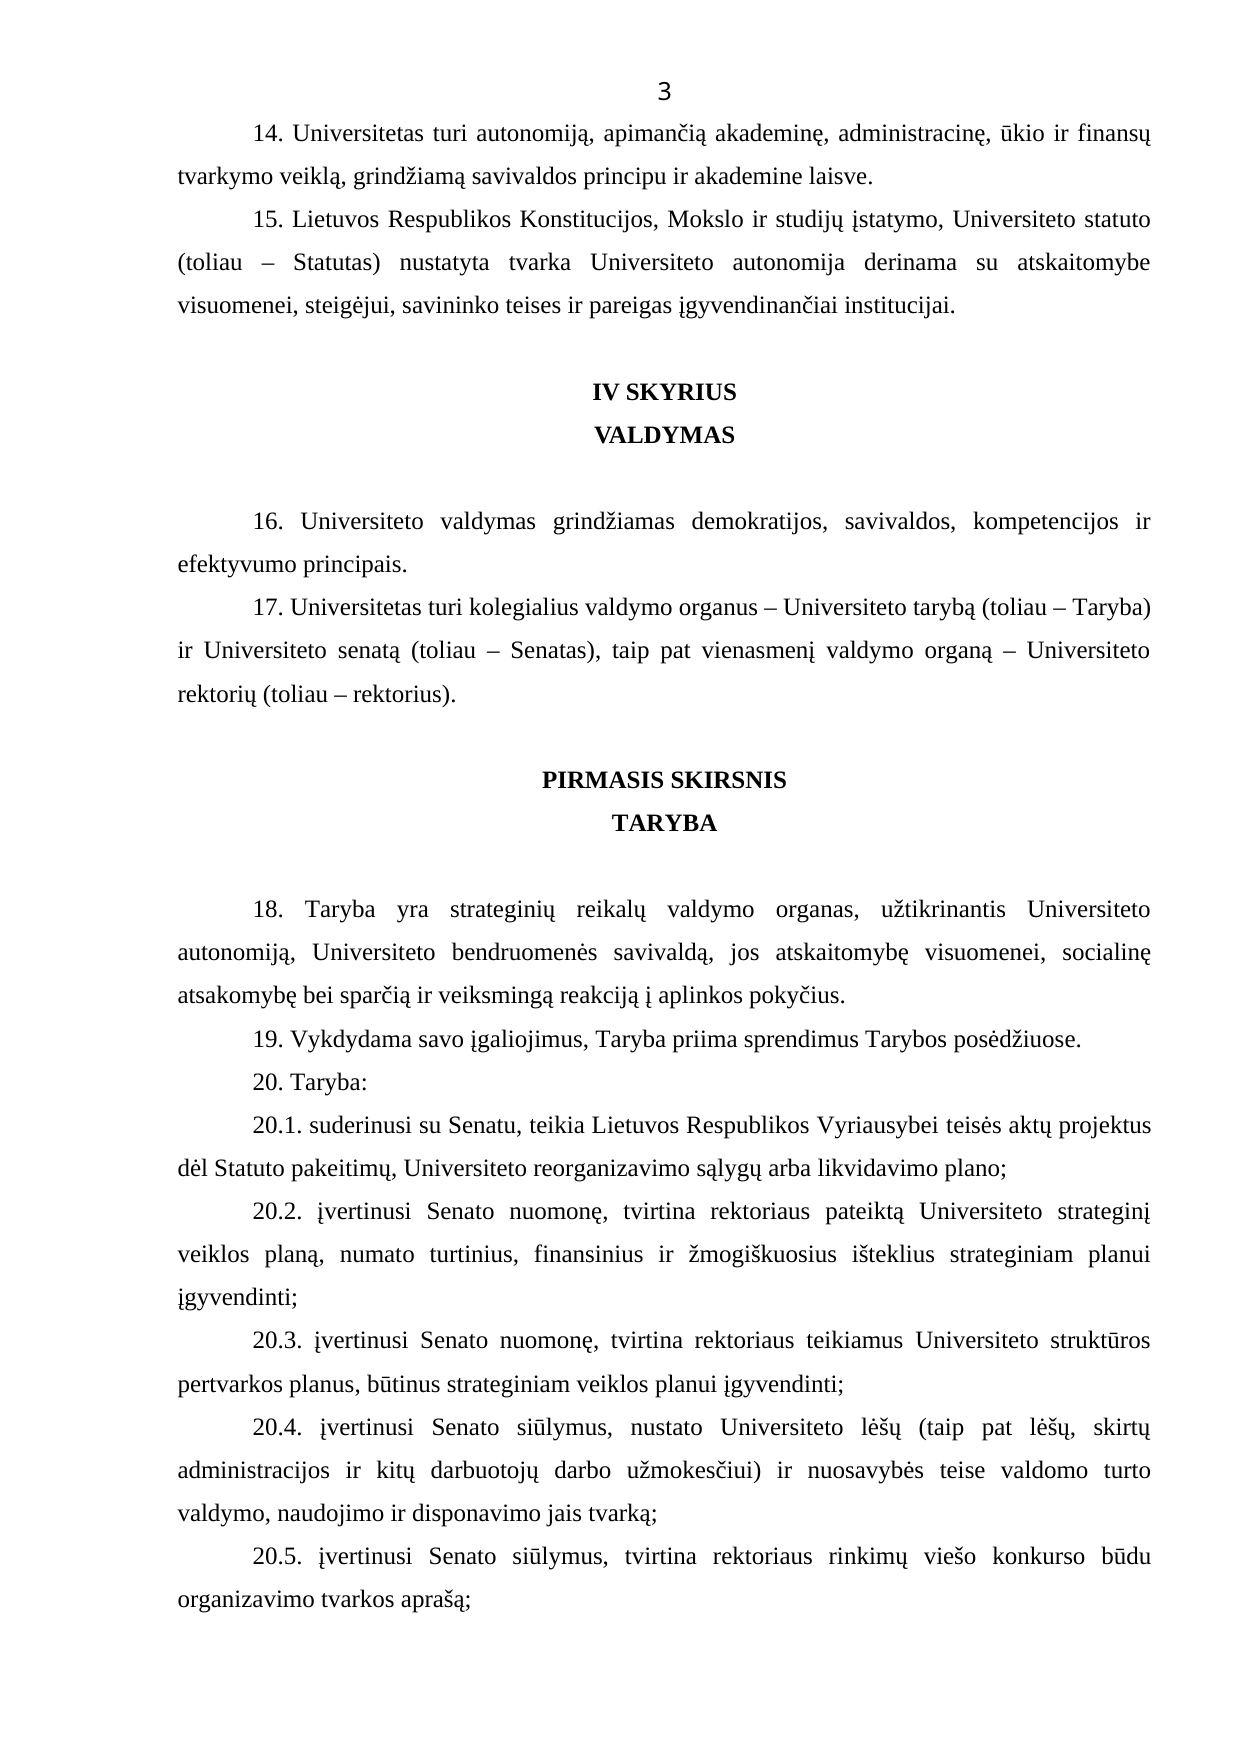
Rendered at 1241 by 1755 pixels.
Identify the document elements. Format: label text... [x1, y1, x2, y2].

text 20.3. įvertinusi Senato nuomonę, tvirtina rektoriaus teikiamus Universiteto struktūros pertvarkos planus, būtinus strateginiam veiklos planui įgyvendinti; [177, 1326, 1152, 1397]
text 20.2. įvertinusi Senato nuomonę, tvirtina rektoriaus pateiktą Universiteto strateginį veiklos planą, numato turtinius, finansinius ir žmogiškuosius išteklius strateginiam planui įgyvendinti; [177, 1196, 1152, 1311]
text VALDYMAS [177, 420, 1152, 449]
text 20. Taryba: [177, 1067, 1152, 1096]
text 19. Vykdydama savo įgaliojimus, Taryba priima sprendimus Tarybos posėdžiuose. [177, 1024, 1152, 1052]
text 14. Universitetas turi autonomiją, apimančią akademinę, administracinę, ūkio ir finansų tvarkymo veiklą, grindžiamą savivaldos principu ir akademine laisve. [177, 118, 1152, 190]
text 16. Universiteto valdymas grindžiamas demokratijos, savivaldos, kompetencijos ir efektyvumo principais. [177, 506, 1152, 578]
text 20.5. įvertinusi Senato siūlymus, tvirtina rektoriaus rinkimų viešo konkurso būdu organizavimo tvarkos aprašą; [177, 1541, 1152, 1613]
text 15. Lietuvos Respublikos Konstitucijos, Mokslo ir studijų įstatymo, Universiteto statuto (toliau – Statutas) nustatyta tvarka Universiteto autonomija derinama su atskaitomybe visuomenei, steigėjui, savininko teises ir pareigas įgyvendinančiai institucijai. [177, 204, 1152, 319]
text 20.4. įvertinusi Senato siūlymus, nustato Universiteto lėšų (taip pat lėšų, skirtų administracijos ir kitų darbuotojų darbo užmokesčiui) ir nuosavybės teise valdomo turto valdymo, naudojimo ir disponavimo jais tvarką; [177, 1412, 1152, 1527]
text pirmasis SKIRSNIS [177, 765, 1152, 794]
text 17. Universitetas turi kolegialius valdymo organus – Universiteto tarybą (toliau – Taryba) ir Universiteto senatą (toliau – Senatas), taip pat vienasmenį valdymo organą – Universiteto rektorių (toliau – rektorius). [177, 592, 1152, 707]
text 18. Taryba yra strateginių reikalų valdymo organas, užtikrinantis Universiteto autonomiją, Universiteto bendruomenės savivaldą, jos atskaitomybę visuomenei, socialinę atsakomybę bei sparčią ir veiksmingą reakciją į aplinkos pokyčius. [177, 894, 1152, 1009]
text 20.1. suderinusi su Senatu, teikia Lietuvos Respublikos Vyriausybei teisės aktų projektus dėl Statuto pakeitimų, Universiteto reorganizavimo sąlygų arba likvidavimo plano; [177, 1110, 1152, 1182]
text TARYBA [177, 808, 1152, 837]
text IV SKYRIUS [177, 377, 1152, 406]
